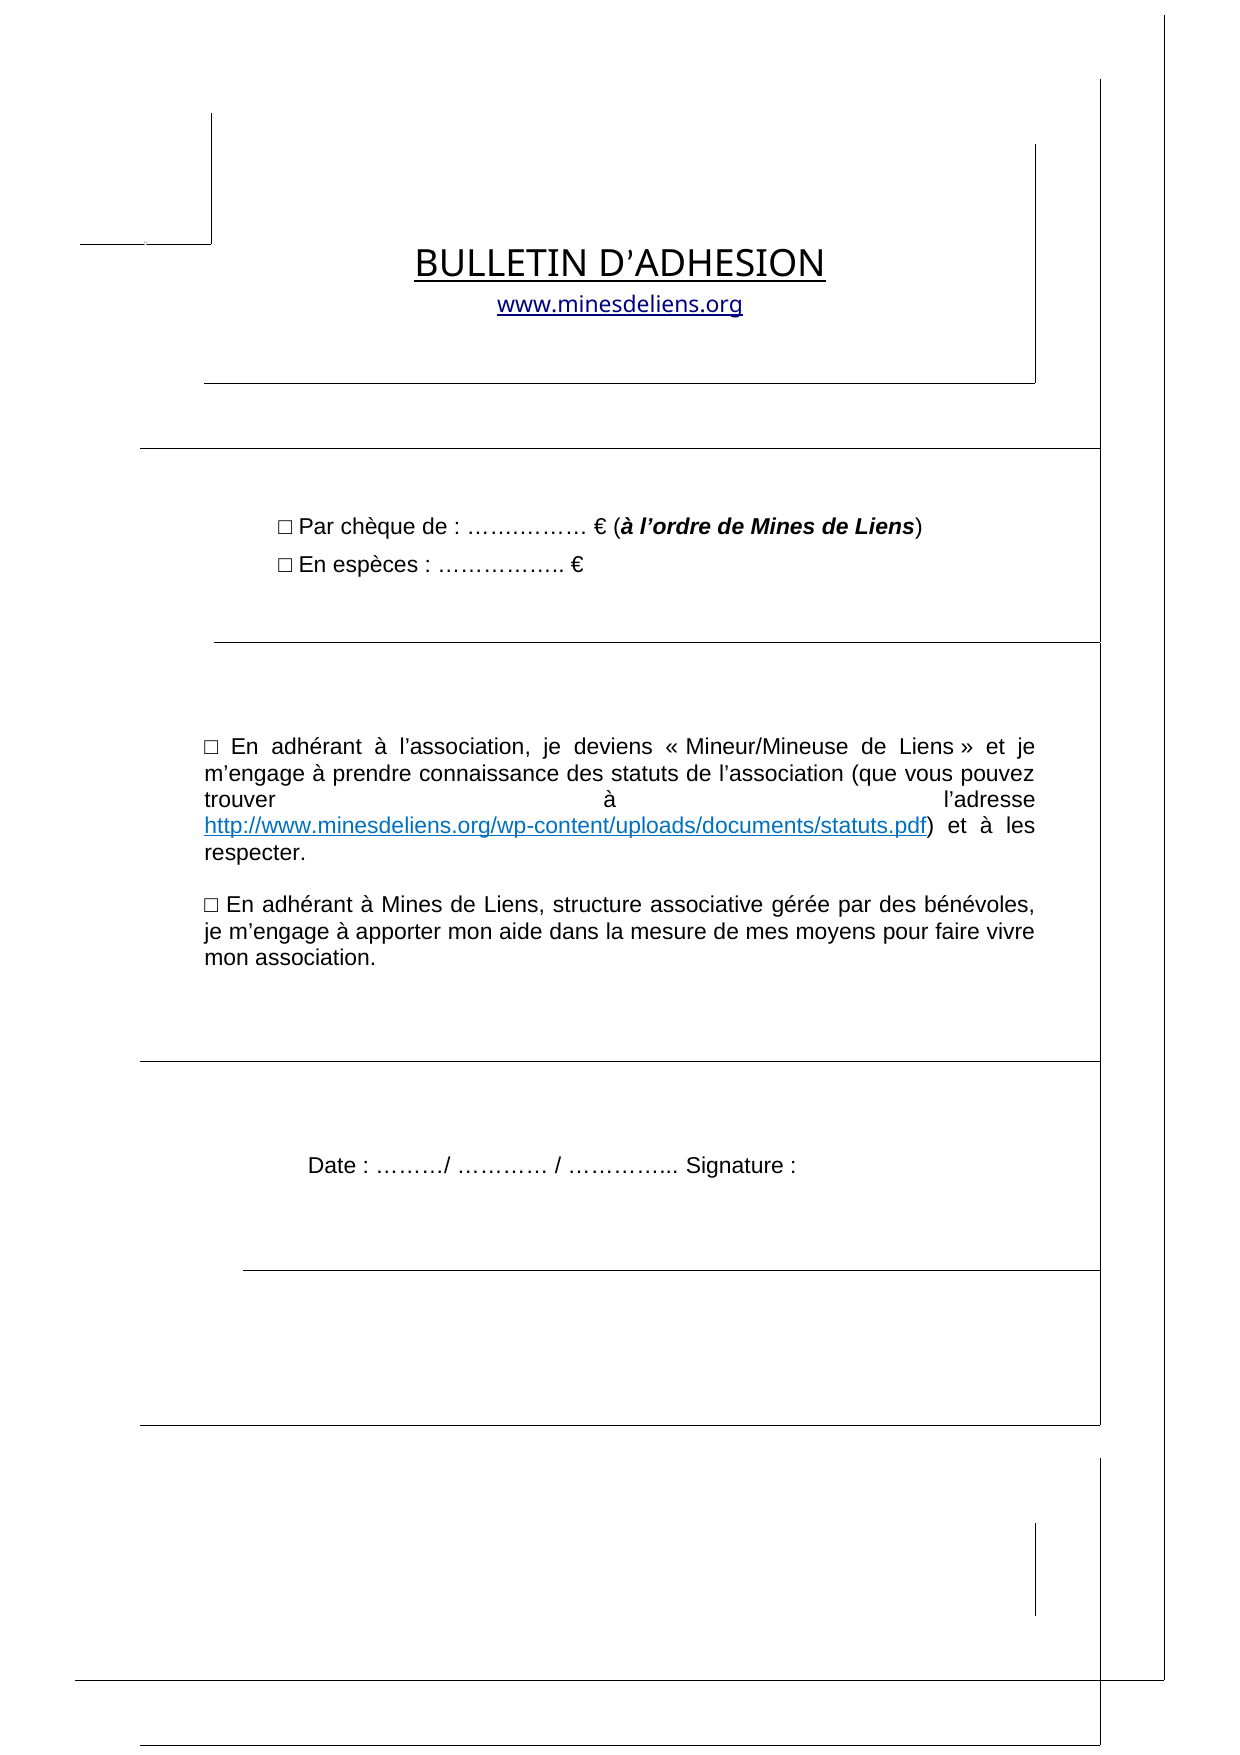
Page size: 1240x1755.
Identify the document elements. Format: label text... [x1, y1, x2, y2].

text □ En adhérant à Mines de Liens, structure associative gérée par des bénévoles, je m’engage à apporter mon aide dans la mesure de mes moyens pour faire vivre mon association. [139, 891, 1100, 971]
text □ En adhérant à l’association, je deviens « Mineur/Mineuse de Liens » et je m’engage à prendre connaissance des statuts de l’association (que vous pouvez trouver à l’adresse http://www.minesdeliens.org/wp-content/uploads/documents/statuts.pdf) et à les respecter. [139, 733, 1100, 865]
text □ Par chèque de : …….……… € (à l’ordre de Mines de Liens) [213, 448, 1100, 487]
text Date : ………/ ………… / …………... Signature : [243, 1152, 1100, 1179]
text □ En espèces : …………….. € [213, 487, 1100, 642]
